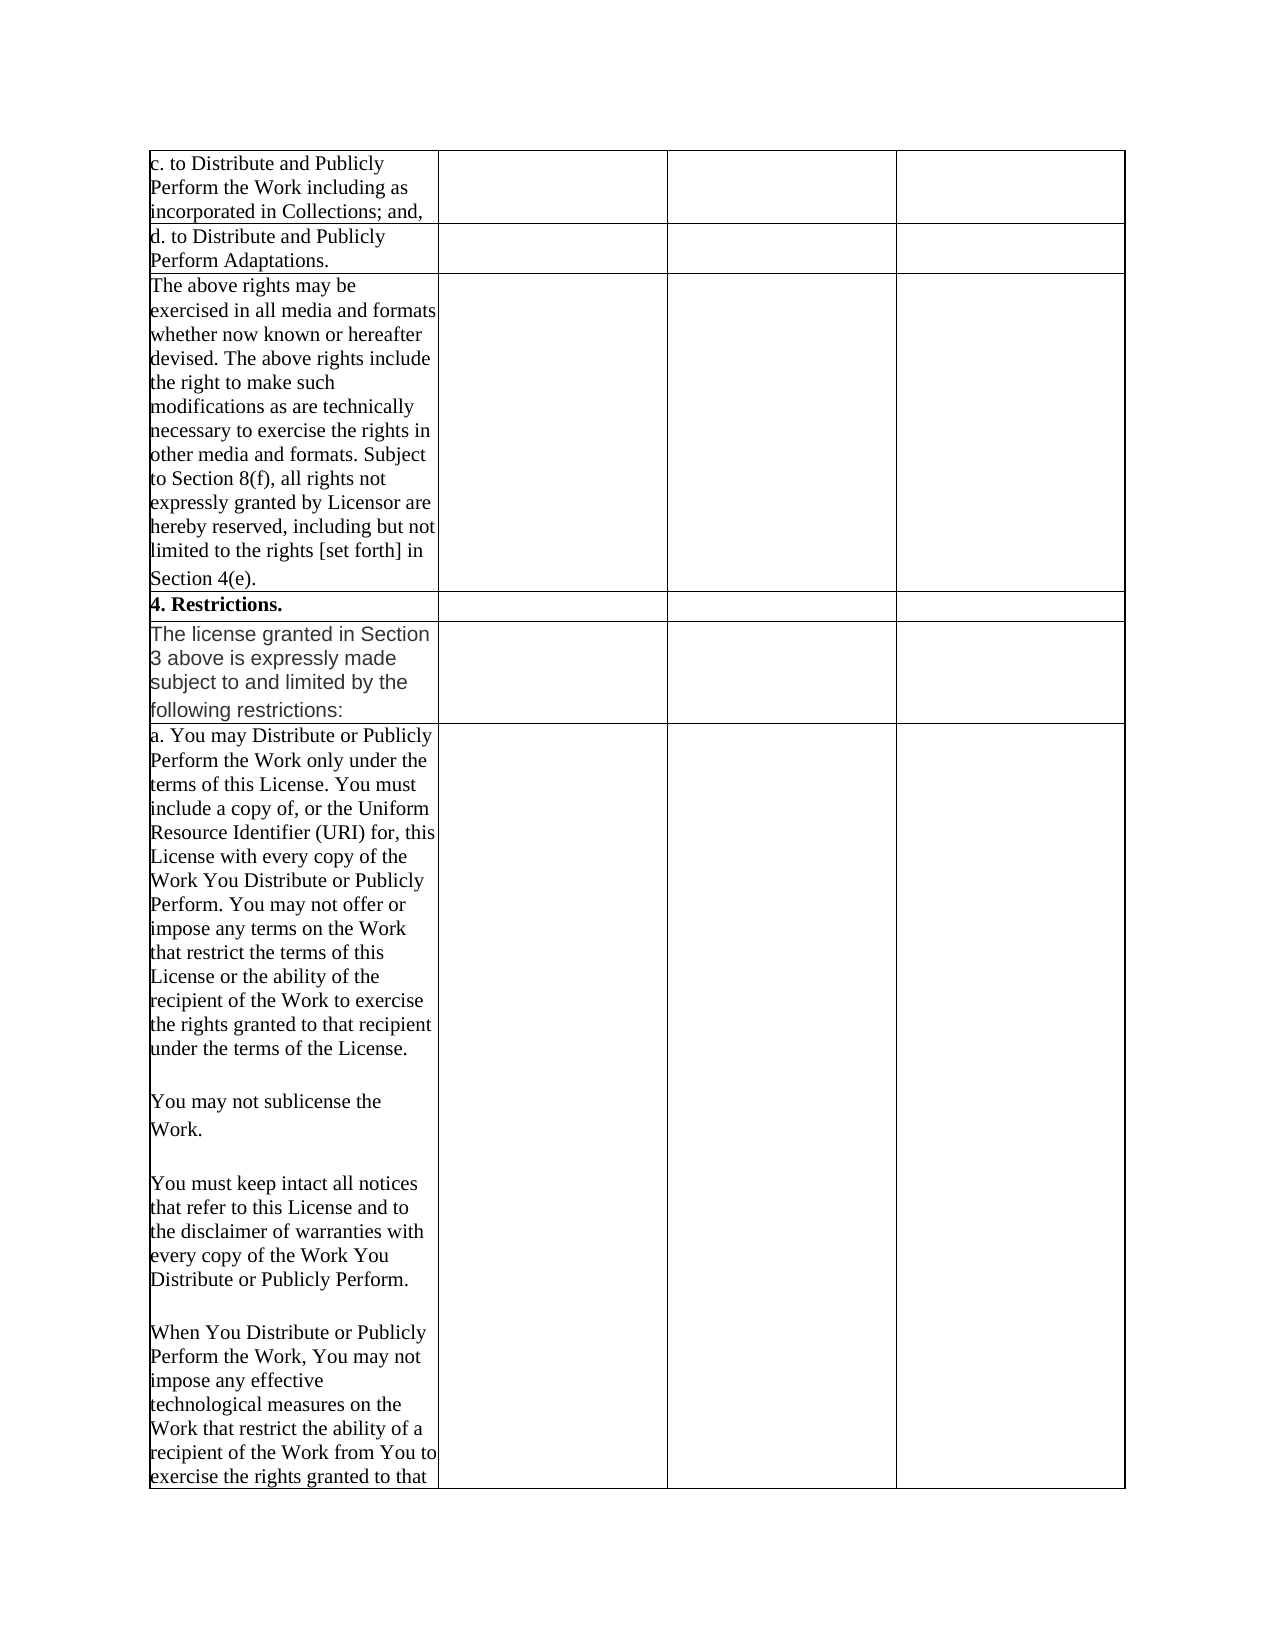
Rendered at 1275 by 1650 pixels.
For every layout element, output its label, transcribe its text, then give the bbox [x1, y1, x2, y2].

table_cell [897, 274, 1124, 591]
table_cell [668, 274, 896, 591]
table_cell [897, 724, 1124, 1488]
table_cell [668, 592, 896, 621]
table_cell [897, 224, 1124, 272]
table_cell [668, 622, 896, 722]
table_cell [439, 592, 667, 621]
table_cell a. You may Distribute or Publicly Perform the Work only under the terms of this License. You must include a copy of, or the Uniform Resource Identifier (URI) for, this License with every copy of the Work You Distribute or Publicly Perform. You may not offer or impose any terms on the Work that restrict the terms of this License or the ability of the recipient of the Work to exercise the rights granted to that recipient under the terms of the License. You may not sublicense the Work. You must keep intact all notices that refer to this License and to the disclaimer of warranties with every copy of the Work You Distribute or Publicly Perform. When You Distribute or Publicly Perform the Work, You may not impose any effective technological measures on the Work that restrict the ability of a recipient of the Work from You to exercise the rights granted to that [151, 724, 438, 1488]
table_cell [439, 224, 667, 272]
table_cell [668, 724, 896, 1488]
table_cell The above rights may be exercised in all media and formats whether now known or hereafter devised. The above rights include the right to make such modifications as are technically necessary to exercise the rights in other media and formats. Subject to Section 8(f), all rights not expressly granted by Licensor are hereby reserved, including but not limited to the rights [set forth] in Section 4(e). [151, 274, 438, 591]
table_cell d. to Distribute and Publicly Perform Adaptations. [151, 224, 438, 272]
table_cell c. to Distribute and Publicly Perform the Work including as incorporated in Collections; and, [151, 151, 438, 223]
table_cell [668, 151, 896, 223]
table_cell [897, 151, 1124, 223]
table_cell [439, 151, 667, 223]
table_cell [439, 622, 667, 722]
table_cell The license granted in Section 3 above is expressly made subject to and limited by the following restrictions: [151, 622, 438, 722]
table_cell [897, 622, 1124, 722]
table_cell [668, 224, 896, 272]
table_cell [897, 592, 1124, 621]
table_cell [439, 724, 667, 1488]
table_cell 4. Restrictions. [151, 592, 438, 621]
table_cell [439, 274, 667, 591]
